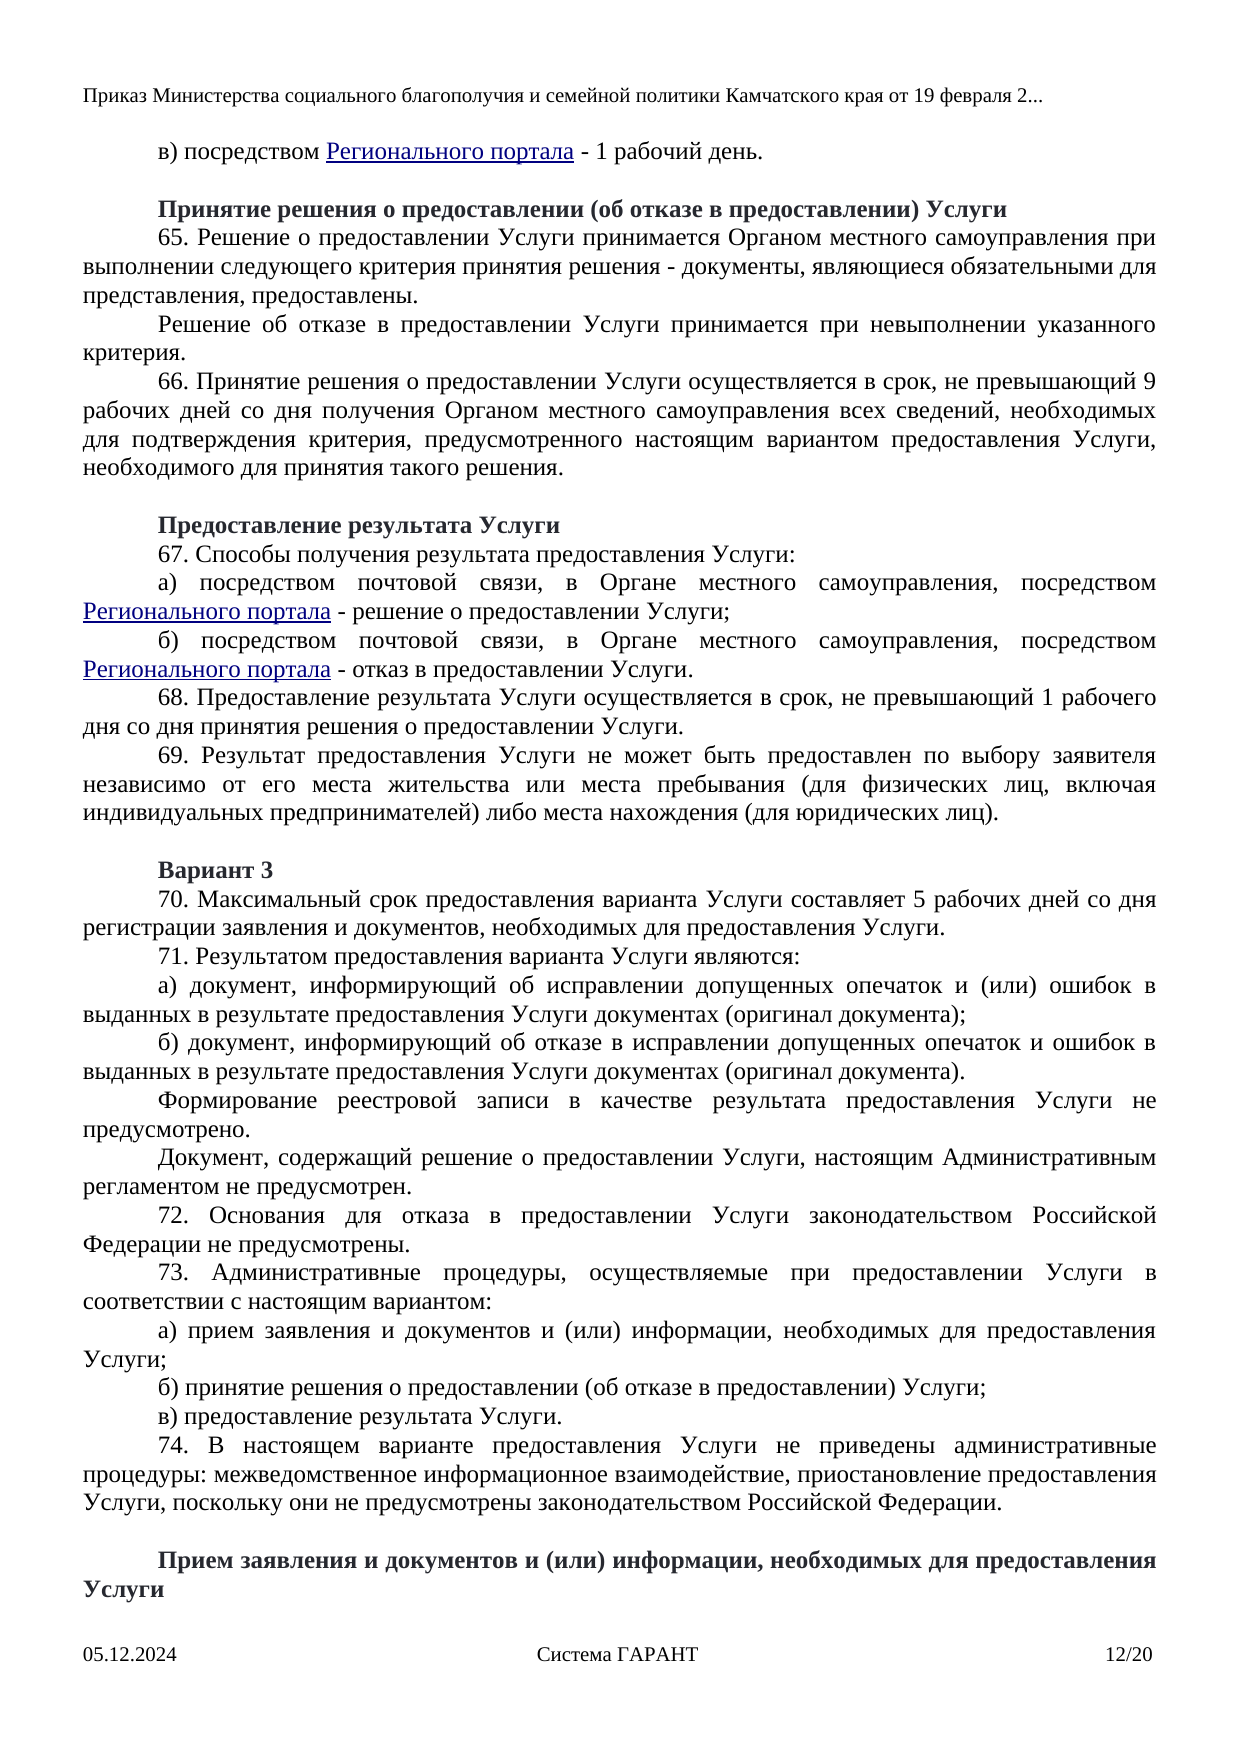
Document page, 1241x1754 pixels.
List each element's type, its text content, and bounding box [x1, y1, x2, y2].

text б) документ, информирующий об отказе в исправлении допущенных опечаток и ошибок в выданных в результате предоставления Услуги документах (оригинал документа). [83, 1027, 1157, 1085]
text Формирование реестровой записи в качестве результата предоставления Услуги не предусмотрено. [83, 1085, 1157, 1142]
text 69. Результат предоставления Услуги не может быть предоставлен по выбору заявителя независимо от его места жительства или места пребывания (для физических лиц, включая индивидуальных предпринимателей) либо места нахождения (для юридических лиц). [83, 740, 1157, 826]
text б) посредством почтовой связи, в Органе местного самоуправления, посредством Регионального портала - отказ в предоставлении Услуги. [83, 625, 1157, 682]
text б) принятие решения о предоставлении (об отказе в предоставлении) Услуги; [83, 1372, 1157, 1401]
text 65. Решение о предоставлении Услуги принимается Органом местного самоуправления при выполнении следующего критерия принятия решения - документы, являющиеся обязательными для представления, предоставлены. [83, 222, 1157, 309]
text а) прием заявления и документов и (или) информации, необходимых для предоставления Услуги; [83, 1315, 1157, 1372]
text Вариант 3 [83, 855, 1157, 884]
text 70. Максимальный срок предоставления варианта Услуги составляет 5 рабочих дней со дня регистрации заявления и документов, необходимых для предоставления Услуги. [83, 884, 1157, 941]
text а) документ, информирующий об исправлении допущенных опечаток и (или) ошибок в выданных в результате предоставления Услуги документах (оригинал документа); [83, 970, 1157, 1027]
text 67. Способы получения результата предоставления Услуги: [83, 539, 1157, 567]
text Документ, содержащий решение о предоставлении Услуги, настоящим Административным регламентом не предусмотрен. [83, 1142, 1157, 1200]
text Прием заявления и документов и (или) информации, необходимых для предоставления Услуги [83, 1545, 1157, 1602]
text Решение об отказе в предоставлении Услуги принимается при невыполнении указанного критерия. [83, 309, 1157, 366]
text 68. Предоставление результата Услуги осуществляется в срок, не превышающий 1 рабочего дня со дня принятия решения о предоставлении Услуги. [83, 682, 1157, 740]
text а) посредством почтовой связи, в Органе местного самоуправления, посредством Регионального портала - решение о предоставлении Услуги; [83, 567, 1157, 625]
text Принятие решения о предоставлении (об отказе в предоставлении) Услуги [83, 194, 1157, 222]
text 66. Принятие решения о предоставлении Услуги осуществляется в срок, не превышающий 9 рабочих дней со дня получения Органом местного самоуправления всех сведений, необходимых для подтверждения критерия, предусмотренного настоящим вариантом предоставления Услуги, необходимого для принятия такого решения. [83, 366, 1157, 481]
text 73. Административные процедуры, осуществляемые при предоставлении Услуги в соответствии с настоящим вариантом: [83, 1257, 1157, 1315]
text Предоставление результата Услуги [83, 510, 1157, 539]
text 71. Результатом предоставления варианта Услуги являются: [83, 941, 1157, 970]
text в) предоставление результата Услуги. [83, 1401, 1157, 1430]
text в) посредством Регионального портала - 1 рабочий день. [83, 136, 1157, 165]
text 72. Основания для отказа в предоставлении Услуги законодательством Российской Федерации не предусмотрены. [83, 1200, 1157, 1257]
text 74. В настоящем варианте предоставления Услуги не приведены административные процедуры: межведомственное информационное взаимодействие, приостановление предоставления Услуги, поскольку они не предусмотрены законодательством Российской Федерации. [83, 1430, 1157, 1516]
